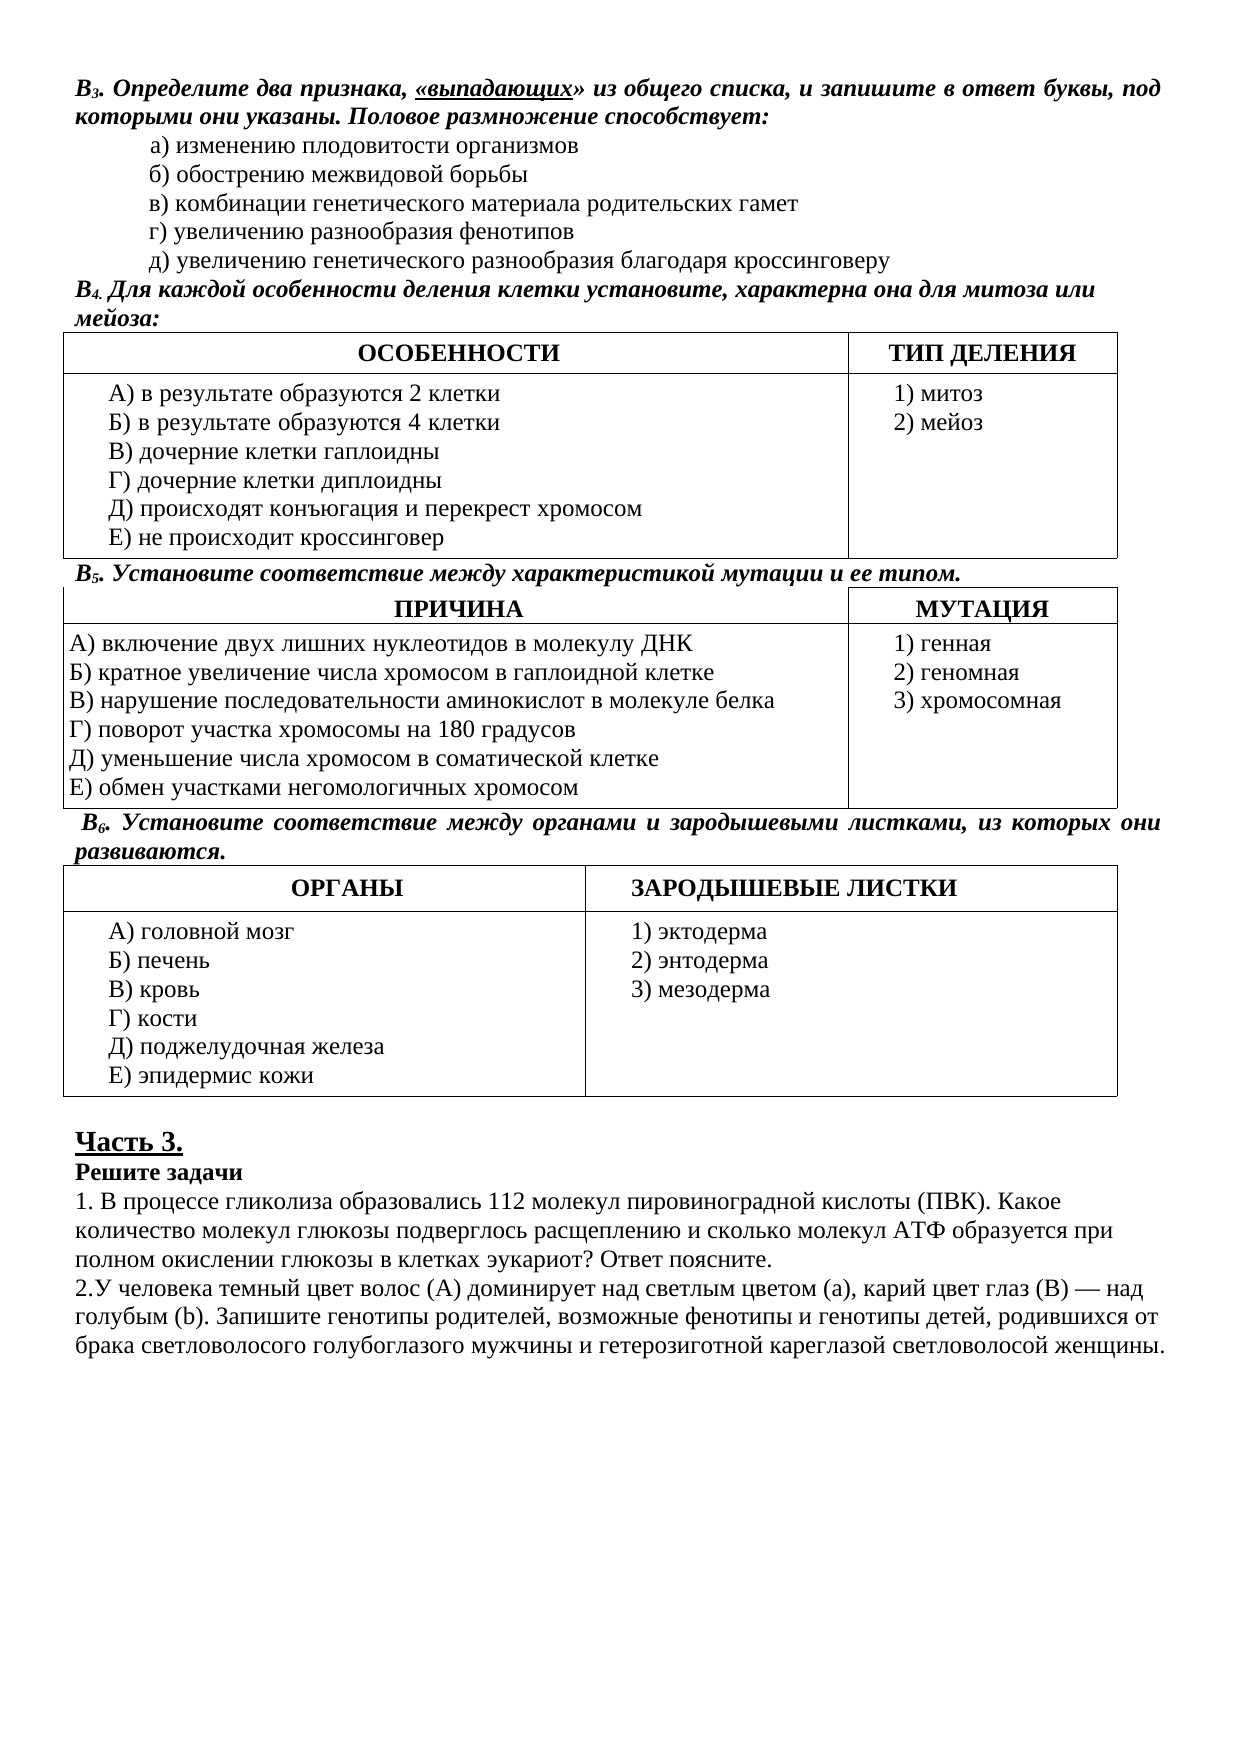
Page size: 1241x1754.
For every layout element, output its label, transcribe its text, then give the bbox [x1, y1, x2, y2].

subtitle Часть 3. [75, 1124, 1186, 1158]
subtitle В3. Определите два признака, «выпадающих» из общего списка, и запишите в ответ буквы, под которыми они указаны. Половое размножение способствует: [75, 73, 1186, 130]
table_cell митоз мейоз [849, 374, 1117, 558]
table_header ТИП ДЕЛЕНИЯ [849, 333, 1117, 373]
table_header ЗАРОДЫШЕВЫЕ ЛИСТКИ [586, 866, 1117, 911]
table_cell А) включение двух лишних нуклеотидов в молекулу ДНК Б) кратное увеличение числа хромосом в гаплоидной клетке В) нарушение последовательности аминокислот в молекуле белка Г) поворот участка хромосомы на 180 градусов Д) уменьшение числа хромосом в соматической клетке Е) обмен участками негомологичных хромосом [64, 624, 848, 807]
table_cell А) в результате образуются 2 клетки Б) в результате образуются 4 клетки В) дочерние клетки гаплоидны Г) дочерние клетки диплоидны Д) происходят конъюгация и перекрест хромосом Е) не происходит кроссинговер [64, 374, 848, 558]
text В6. Установите соответствие между органами и зародышевыми листками, из которых они развиваются. [75, 807, 1186, 865]
table_header МУТАЦИЯ [849, 588, 1117, 622]
table_cell А) головной мозг Б) печень В) кровь Г) кости Д) поджелудочная железа Е) эпидермис кожи [64, 912, 585, 1096]
text д) увеличению генетического разнообразия благодаря кроссинговеру [149, 245, 1186, 274]
subtitle В4. Для каждой особенности деления клетки установите, характерна она для митоза или мейоза: [75, 274, 1166, 331]
table_header ОРГАНЫ [64, 866, 585, 911]
subtitle Решите задачи [75, 1158, 1186, 1186]
text в) комбинации генетического материала родительских гамет г) увеличению разнообразия фенотипов [149, 188, 800, 245]
list В процессе гликолиза образовались 112 молекул пировиноградной кислоты (ПВК). Какое количество молекул глюкозы подверглось расщеплению и сколько молекул АТФ образуется при полном окислении глюкозы в клетках эукариот? Ответ поясните. [75, 1186, 1114, 1273]
text В5. Установите соответствие между характеристикой мутации и ее типом. [75, 558, 1186, 587]
table_cell генная геномная хромосомная [849, 624, 1117, 807]
list У человека темный цвет волос (А) доминирует над светлым цветом (а), карий цвет глаз (В) — над голубым (b). Запишите генотипы родителей, возможные фенотипы и генотипы детей, родившихся от брака светловолосого голубоглазого мужчины и гетерозиготной кареглазой светловолосой женщины. [75, 1273, 1166, 1359]
table_header ОСОБЕННОСТИ [64, 333, 848, 373]
table_header ПРИЧИНА [64, 595, 848, 622]
text а) изменению плодовитости организмов б) обострению межвидовой борьбы [149, 130, 581, 188]
table_cell эктодерма энтодерма мезодерма [586, 912, 1117, 1096]
